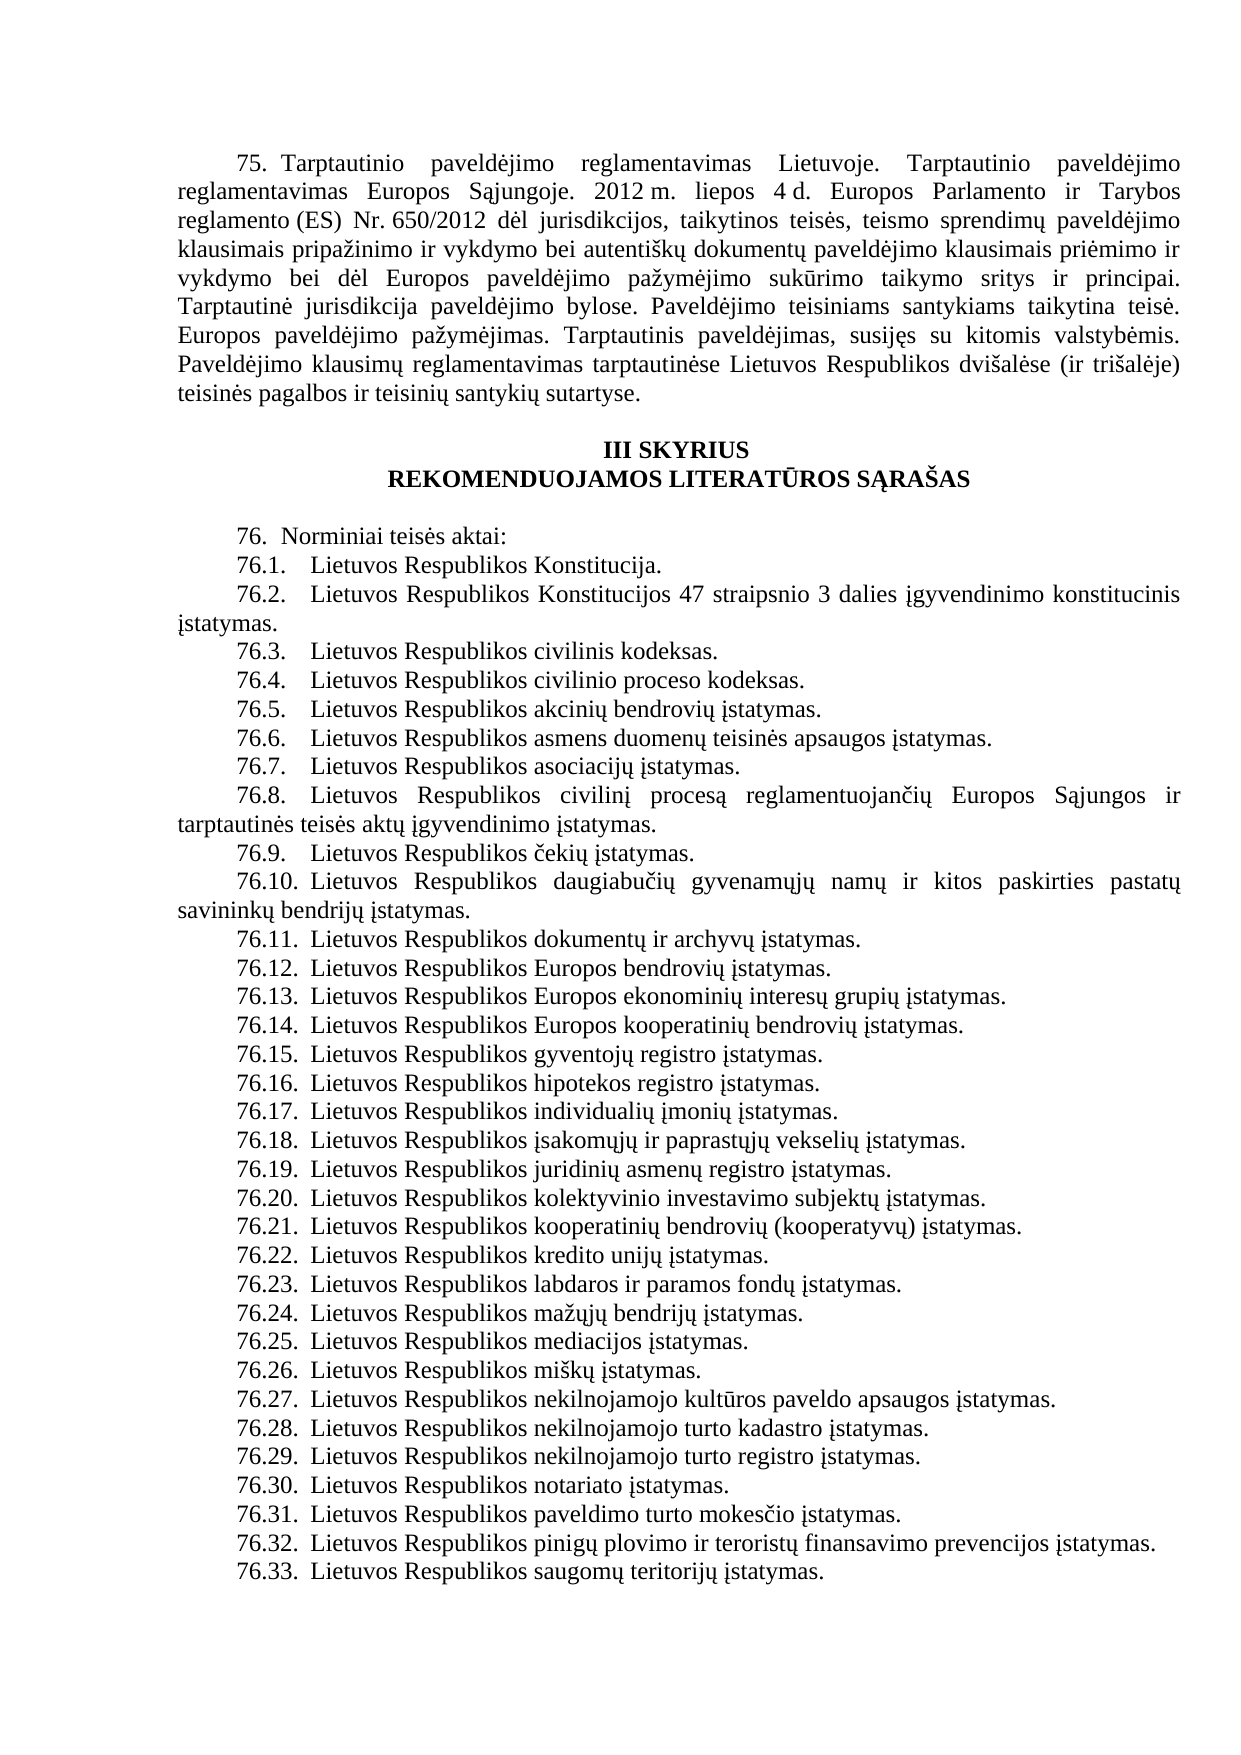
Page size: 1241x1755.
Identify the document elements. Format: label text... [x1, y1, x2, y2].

text 76.6. Lietuvos Respublikos asmens duomenų teisinės apsaugos įstatymas. [177, 723, 1181, 751]
text 76.13. Lietuvos Respublikos Europos ekonominių interesų grupių įstatymas. [177, 981, 1181, 1010]
text 76.22. Lietuvos Respublikos kredito unijų įstatymas. [177, 1240, 1181, 1269]
text 75. Tarptautinio paveldėjimo reglamentavimas Lietuvoje. Tarptautinio paveldėjimo reglamentavimas Europos Sąjungoje. 2012 m. liepos 4 d. Europos Parlamento ir Tarybos reglamento (ES) Nr. 650/2012 dėl jurisdikcijos, taikytinos teisės, teismo sprendimų paveldėjimo klausimais pripažinimo ir vykdymo bei autentiškų dokumentų paveldėjimo klausimais priėmimo ir vykdymo bei dėl Europos paveldėjimo pažymėjimo sukūrimo taikymo sritys ir principai. Tarptautinė jurisdikcija paveldėjimo bylose. Paveldėjimo teisiniams santykiams taikytina teisė. Europos paveldėjimo pažymėjimas. Tarptautinis paveldėjimas, susijęs su kitomis valstybėmis. Paveldėjimo klausimų reglamentavimas tarptautinėse Lietuvos Respublikos dvišalėse (ir trišalėje) teisinės pagalbos ir teisinių santykių sutartyse. [177, 148, 1181, 406]
text 76.30. Lietuvos Respublikos notariato įstatymas. [177, 1470, 1181, 1499]
text 76.14. Lietuvos Respublikos Europos kooperatinių bendrovių įstatymas. [177, 1010, 1181, 1039]
text III SKYRIUS [177, 435, 1181, 464]
text 76.1. Lietuvos Respublikos Konstitucija. [177, 550, 1181, 579]
text 76.11. Lietuvos Respublikos dokumentų ir archyvų įstatymas. [177, 924, 1181, 953]
text 76.10. Lietuvos Respublikos daugiabučių gyvenamųjų namų ir kitos paskirties pastatų savininkų bendrijų įstatymas. [177, 866, 1181, 924]
text 76.8. Lietuvos Respublikos civilinį procesą reglamentuojančių Europos Sąjungos ir tarptautinės teisės aktų įgyvendinimo įstatymas. [177, 780, 1181, 838]
text 76.15. Lietuvos Respublikos gyventojų registro įstatymas. [177, 1039, 1181, 1068]
text 76.31. Lietuvos Respublikos paveldimo turto mokesčio įstatymas. [177, 1499, 1181, 1528]
text 76.26. Lietuvos Respublikos miškų įstatymas. [177, 1355, 1181, 1384]
text 76.24. Lietuvos Respublikos mažųjų bendrijų įstatymas. [177, 1298, 1181, 1326]
text 76.32. Lietuvos Respublikos pinigų plovimo ir teroristų finansavimo prevencijos įstatymas. [177, 1528, 1181, 1556]
text 76.20. Lietuvos Respublikos kolektyvinio investavimo subjektų įstatymas. [177, 1183, 1181, 1211]
text 76.7. Lietuvos Respublikos asociacijų įstatymas. [177, 751, 1181, 780]
text 76.29. Lietuvos Respublikos nekilnojamojo turto registro įstatymas. [177, 1441, 1181, 1470]
text 76.17. Lietuvos Respublikos individualių įmonių įstatymas. [177, 1096, 1181, 1125]
text 76.25. Lietuvos Respublikos mediacijos įstatymas. [177, 1326, 1181, 1355]
text 76.5. Lietuvos Respublikos akcinių bendrovių įstatymas. [177, 694, 1181, 723]
text 76.9. Lietuvos Respublikos čekių įstatymas. [177, 838, 1181, 866]
text 76.19. Lietuvos Respublikos juridinių asmenų registro įstatymas. [177, 1154, 1181, 1183]
text 76.4. Lietuvos Respublikos civilinio proceso kodeksas. [177, 665, 1181, 694]
text 76. Norminiai teisės aktai: [177, 521, 1181, 550]
text 76.21. Lietuvos Respublikos kooperatinių bendrovių (kooperatyvų) įstatymas. [177, 1211, 1181, 1240]
text 76.2. Lietuvos Respublikos Konstitucijos 47 straipsnio 3 dalies įgyvendinimo konstitucinis įstatymas. [177, 579, 1181, 636]
text 76.16. Lietuvos Respublikos hipotekos registro įstatymas. [177, 1068, 1181, 1096]
text 76.3. Lietuvos Respublikos civilinis kodeksas. [177, 636, 1181, 665]
text 76.33. Lietuvos Respublikos saugomų teritorijų įstatymas. [177, 1556, 1181, 1585]
text REKOMENDUOJAMOS LITERATŪROS SĄRAŠAS [177, 464, 1181, 493]
text 76.27. Lietuvos Respublikos nekilnojamojo kultūros paveldo apsaugos įstatymas. [177, 1384, 1181, 1413]
text 76.23. Lietuvos Respublikos labdaros ir paramos fondų įstatymas. [177, 1269, 1181, 1298]
text 76.28. Lietuvos Respublikos nekilnojamojo turto kadastro įstatymas. [177, 1413, 1181, 1441]
text 76.12. Lietuvos Respublikos Europos bendrovių įstatymas. [177, 953, 1181, 981]
text 76.18. Lietuvos Respublikos įsakomųjų ir paprastųjų vekselių įstatymas. [177, 1125, 1181, 1154]
